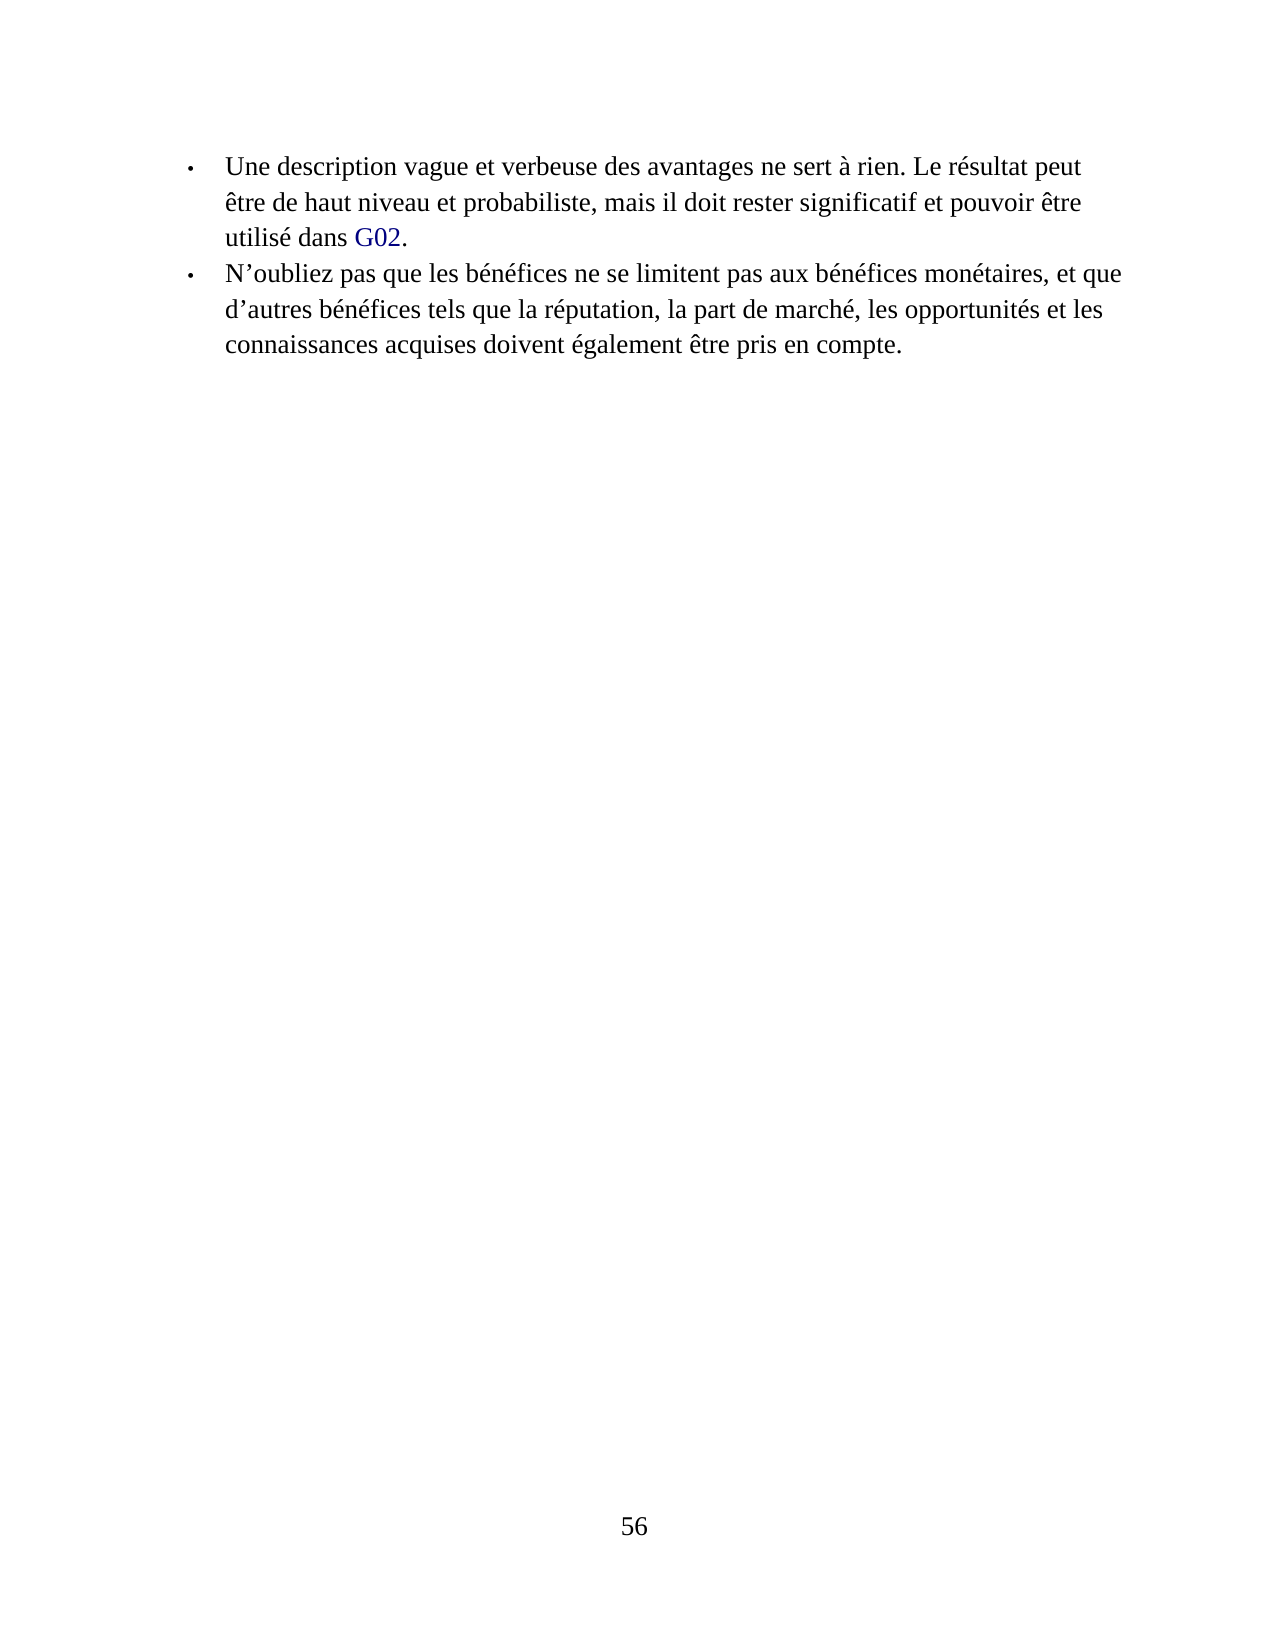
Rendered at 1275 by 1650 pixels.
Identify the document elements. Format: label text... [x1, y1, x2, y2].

list N’oubliez pas que les bénéfices ne se limitent pas aux bénéfices monétaires, et que d’autres bénéfices tels que la réputation, la part de marché, les opportunités et les connaissances acquises doivent également être pris en compte. [187, 257, 1125, 360]
list Une description vague et verbeuse des avantages ne sert à rien. Le résultat peut être de haut niveau et probabiliste, mais il doit rester significatif et pouvoir être utilisé dans G02. [187, 150, 1125, 253]
